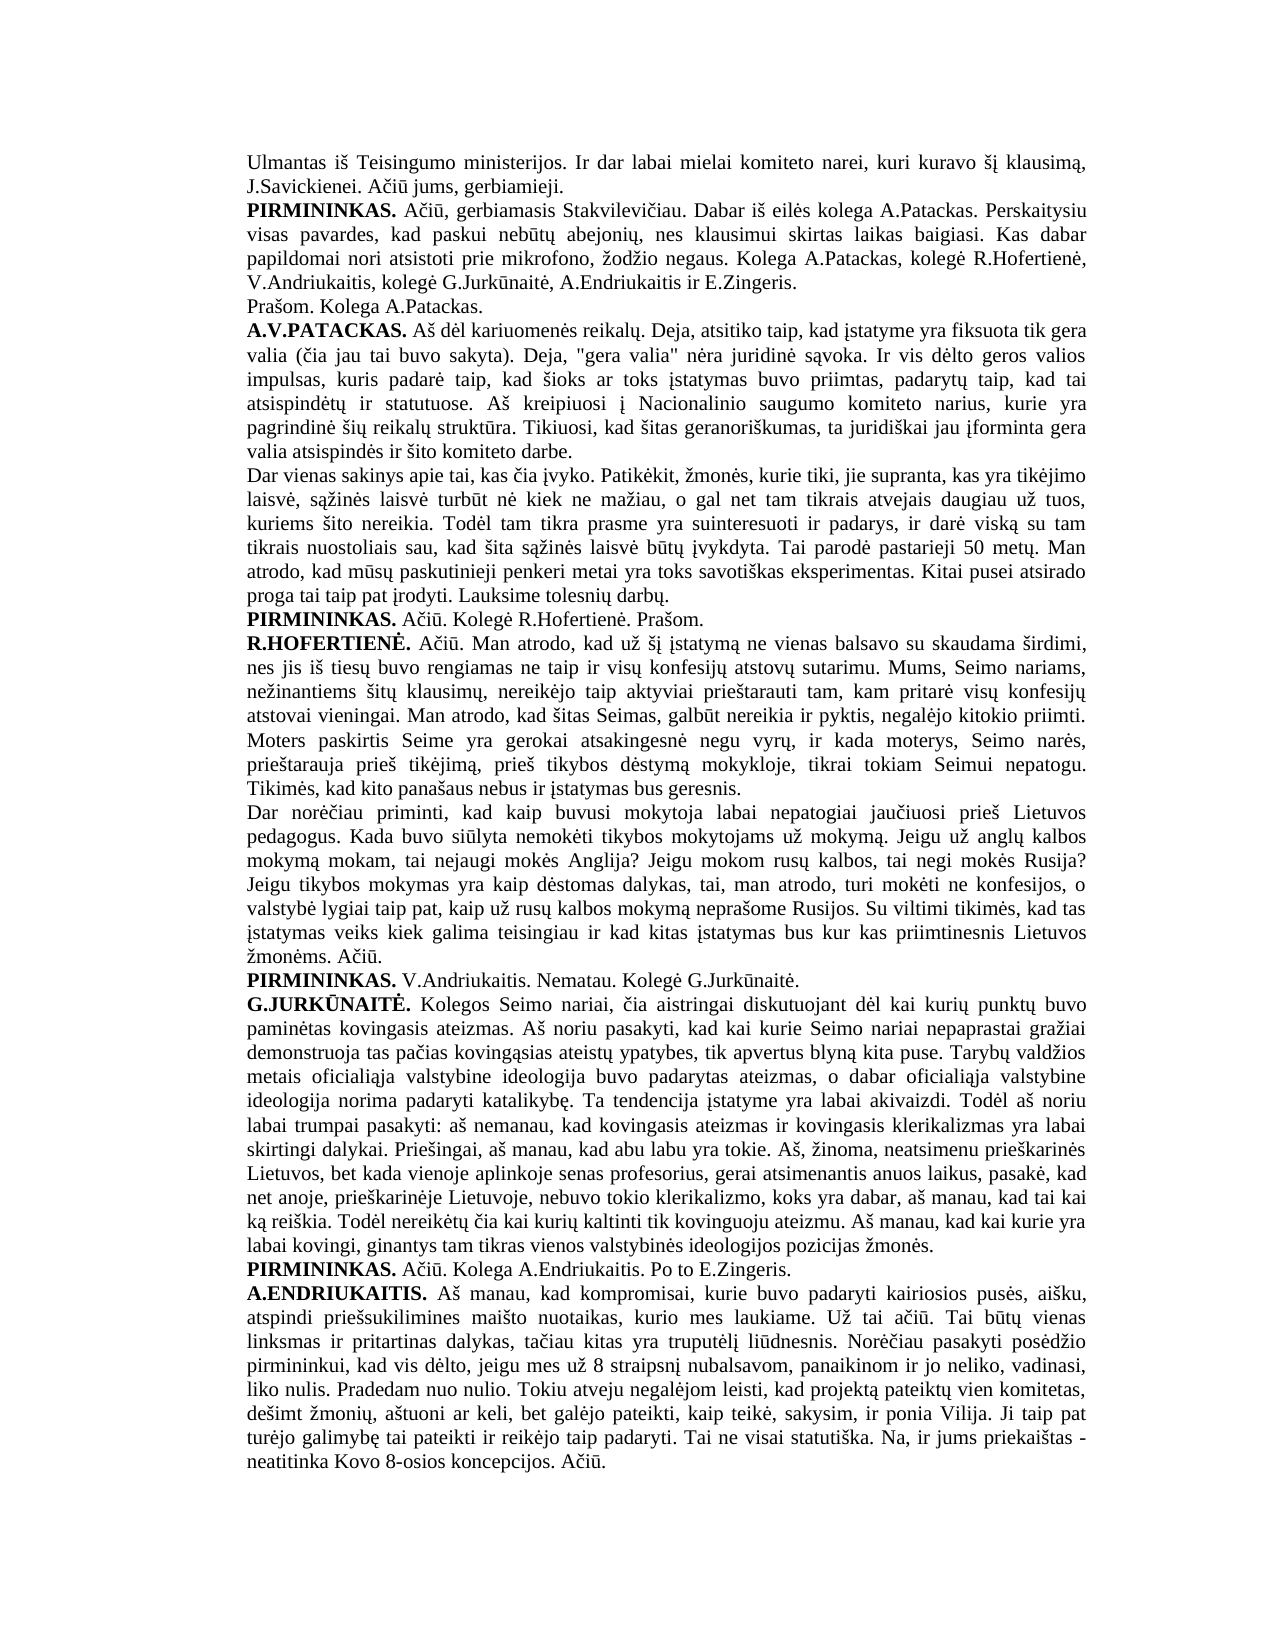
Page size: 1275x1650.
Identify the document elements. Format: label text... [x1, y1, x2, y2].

text PIRMININKAS. V.Andriukaitis. Nematau. Kolegė G.Jurkūnaitė. [247, 968, 1087, 992]
text PIRMININKAS. Ačiū. Kolega A.Endriukaitis. Po to E.Zingeris. [247, 1257, 1087, 1281]
text A.V.PATACKAS. Aš dėl kariuomenės reikalų. Deja, atsitiko taip, kad įstatyme yra fiksuota tik gera valia (čia jau tai buvo sakyta). Deja, "gera valia" nėra juridinė sąvoka. Ir vis dėlto geros valios impulsas, kuris padarė taip, kad šioks ar toks įstatymas buvo priimtas, padarytų taip, kad tai atsispindėtų ir statutuose. Aš kreipiuosi į Nacionalinio saugumo komiteto narius, kurie yra pagrindinė šių reikalų struktūra. Tikiuosi, kad šitas geranoriškumas, ta juridiškai jau įforminta gera valia atsispindės ir šito komiteto darbe. [247, 318, 1087, 463]
text R.HOFERTIENĖ. Ačiū. Man atrodo, kad už šį įstatymą ne vienas balsavo su skaudama širdimi, nes jis iš tiesų buvo rengiamas ne taip ir visų konfesijų atstovų sutarimu. Mums, Seimo nariams, nežinantiems šitų klausimų, nereikėjo taip aktyviai prieštarauti tam, kam pritarė visų konfesijų atstovai vieningai. Man atrodo, kad šitas Seimas, galbūt nereikia ir pyktis, negalėjo kitokio priimti. Moters paskirtis Seime yra gerokai atsakingesnė negu vyrų, ir kada moterys, Seimo narės, prieštarauja prieš tikėjimą, prieš tikybos dėstymą mokykloje, tikrai tokiam Seimui nepatogu. Tikimės, kad kito panašaus nebus ir įstatymas bus geresnis. [247, 631, 1087, 800]
text G.JURKŪNAITĖ. Kolegos Seimo nariai, čia aistringai diskutuojant dėl kai kurių punktų buvo paminėtas kovingasis ateizmas. Aš noriu pasakyti, kad kai kurie Seimo nariai nepaprastai gražiai demonstruoja tas pačias kovingąsias ateistų ypatybes, tik apvertus blyną kita puse. Tarybų valdžios metais oficialiąja valstybine ideologija buvo padarytas ateizmas, o dabar oficialiąja valstybine ideologija norima padaryti katalikybę. Ta tendencija įstatyme yra labai akivaizdi. Todėl aš noriu labai trumpai pasakyti: aš nemanau, kad kovingasis ateizmas ir kovingasis klerikalizmas yra labai skirtingi dalykai. Priešingai, aš manau, kad abu labu yra tokie. Aš, žinoma, neatsimenu prieškarinės Lietuvos, bet kada vienoje aplinkoje senas profesorius, gerai atsimenantis anuos laikus, pasakė, kad net anoje, prieškarinėje Lietuvoje, nebuvo tokio klerikalizmo, koks yra dabar, aš manau, kad tai kai ką reiškia. Todėl nereikėtų čia kai kurių kaltinti tik kovinguoju ateizmu. Aš manau, kad kai kurie yra labai kovingi, ginantys tam tikras vienos valstybinės ideologijos pozicijas žmonės. [247, 992, 1087, 1257]
text Ulmantas iš Teisingumo ministerijos. Ir dar labai mielai komiteto narei, kuri kuravo šį klausimą, J.Savickienei. Ačiū jums, gerbiamieji. [247, 150, 1087, 198]
text PIRMININKAS. Ačiū, gerbiamasis Stakvilevičiau. Dabar iš eilės kolega A.Patackas. Perskaitysiu visas pavardes, kad paskui nebūtų abejonių, nes klausimui skirtas laikas baigiasi. Kas dabar papildomai nori atsistoti prie mikrofono, žodžio negaus. Kolega A.Patackas, kolegė R.Hofertienė, V.Andriukaitis, kolegė G.Jurkūnaitė, A.Endriukaitis ir E.Zingeris. [247, 198, 1087, 294]
text A.ENDRIUKAITIS. Aš manau, kad kompromisai, kurie buvo padaryti kairiosios pusės, aišku, atspindi priešsukilimines maišto nuotaikas, kurio mes laukiame. Už tai ačiū. Tai būtų vienas linksmas ir pritartinas dalykas, tačiau kitas yra truputėlį liūdnesnis. Norėčiau pasakyti posėdžio pirmininkui, kad vis dėlto, jeigu mes už 8 straipsnį nubalsavom, panaikinom ir jo neliko, vadinasi, liko nulis. Pradedam nuo nulio. Tokiu atveju negalėjom leisti, kad projektą pateiktų vien komitetas, dešimt žmonių, aštuoni ar keli, bet galėjo pateikti, kaip teikė, sakysim, ir ponia Vilija. Ji taip pat turėjo galimybę tai pateikti ir reikėjo taip padaryti. Tai ne visai statutiška. Na, ir jums priekaištas - neatitinka Kovo 8-osios koncepcijos. Ačiū. [247, 1281, 1087, 1473]
text Prašom. Kolega A.Patackas. [247, 294, 1087, 318]
text Dar norėčiau priminti, kad kaip buvusi mokytoja labai nepatogiai jaučiuosi prieš Lietuvos pedagogus. Kada buvo siūlyta nemokėti tikybos mokytojams už mokymą. Jeigu už anglų kalbos mokymą mokam, tai nejaugi mokės Anglija? Jeigu mokom rusų kalbos, tai negi mokės Rusija? Jeigu tikybos mokymas yra kaip dėstomas dalykas, tai, man atrodo, turi mokėti ne konfesijos, o valstybė lygiai taip pat, kaip už rusų kalbos mokymą neprašome Rusijos. Su viltimi tikimės, kad tas įstatymas veiks kiek galima teisingiau ir kad kitas įstatymas bus kur kas priimtinesnis Lietuvos žmonėms. Ačiū. [247, 800, 1087, 968]
text PIRMININKAS. Ačiū. Kolegė R.Hofertienė. Prašom. [247, 607, 1087, 631]
text Dar vienas sakinys apie tai, kas čia įvyko. Patikėkit, žmonės, kurie tiki, jie supranta, kas yra tikėjimo laisvė, sąžinės laisvė turbūt nė kiek ne mažiau, o gal net tam tikrais atvejais daugiau už tuos, kuriems šito nereikia. Todėl tam tikra prasme yra suinteresuoti ir padarys, ir darė viską su tam tikrais nuostoliais sau, kad šita sąžinės laisvė būtų įvykdyta. Tai parodė pastarieji 50 metų. Man atrodo, kad mūsų paskutinieji penkeri metai yra toks savotiškas eksperimentas. Kitai pusei atsirado proga tai taip pat įrodyti. Lauksime tolesnių darbų. [247, 463, 1087, 607]
